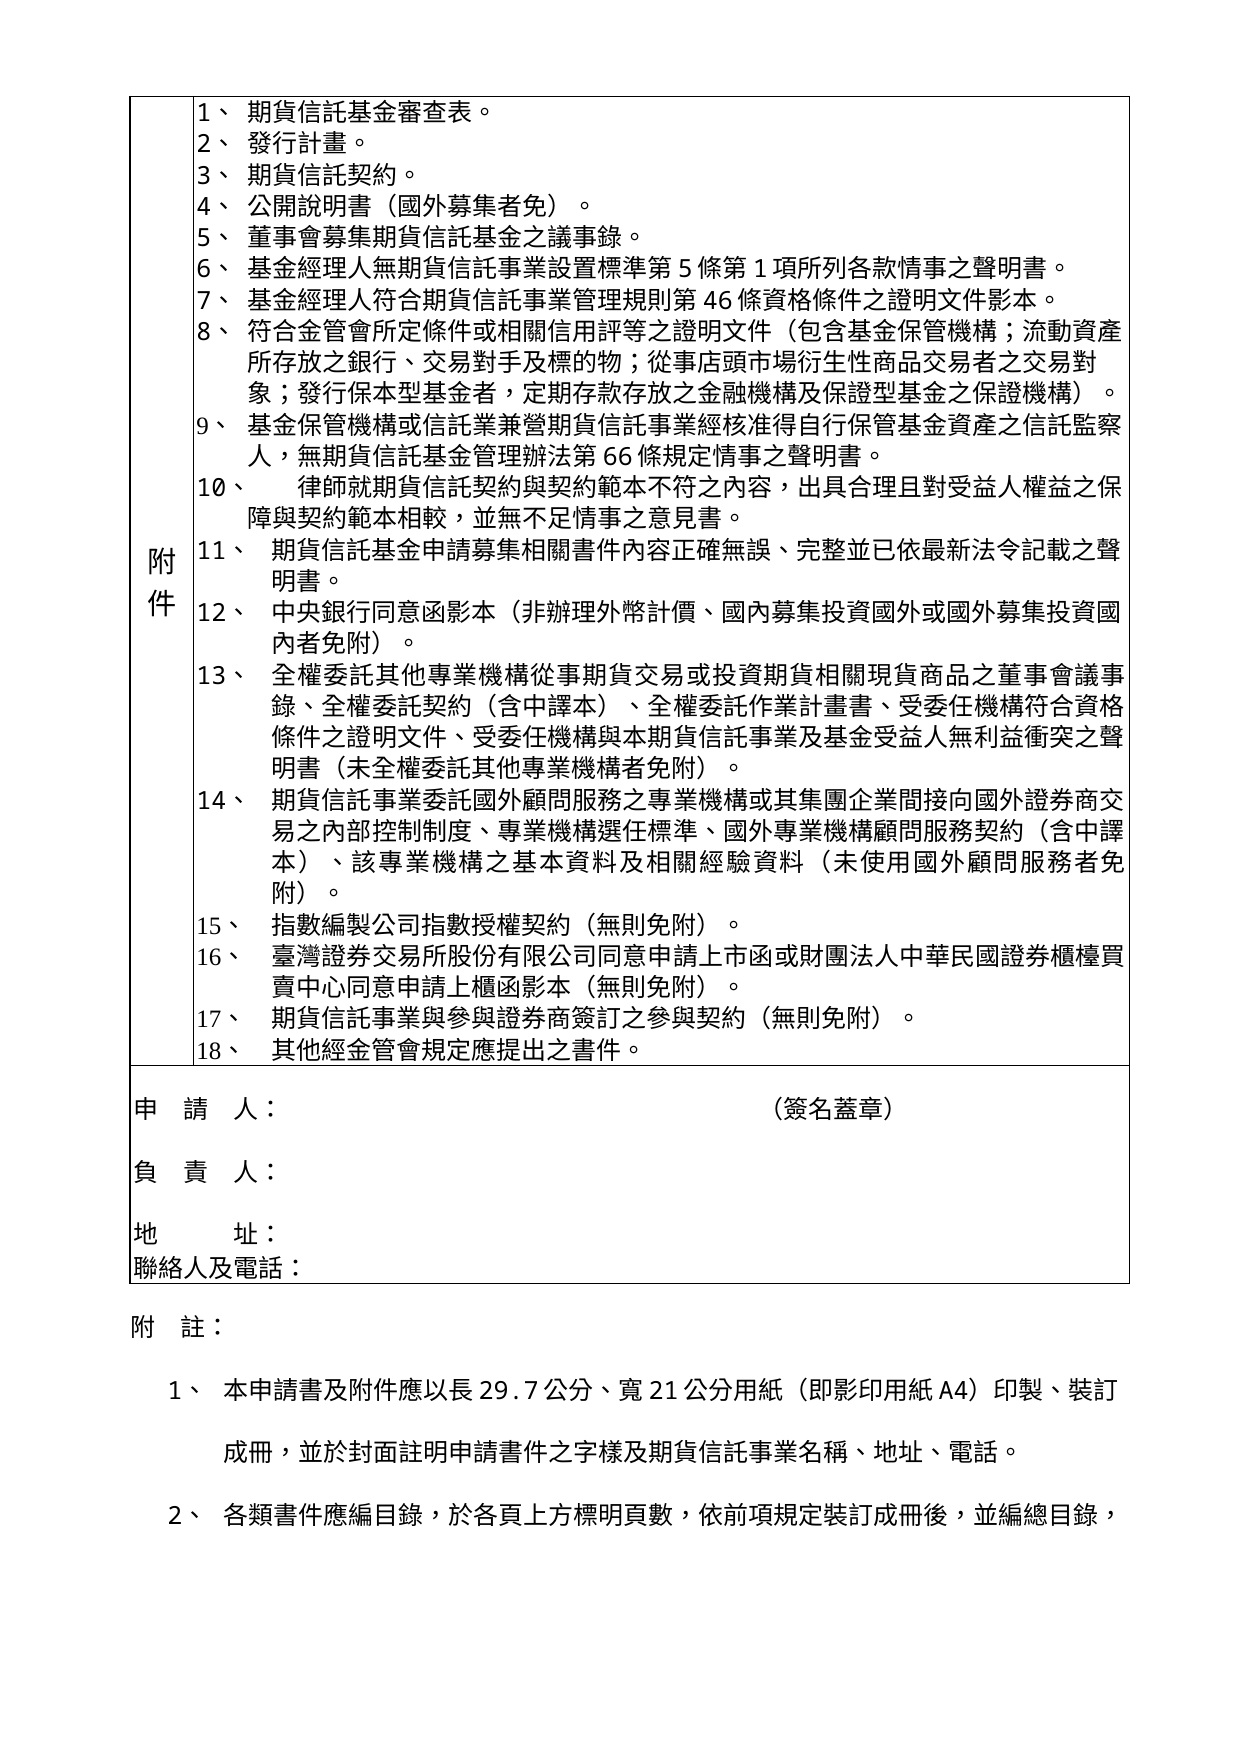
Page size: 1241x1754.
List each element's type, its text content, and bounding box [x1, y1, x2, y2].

text 附 註： [130, 1284, 1129, 1347]
list 各類書件應編目錄，於各頁上方標明頁數，依前項規定裝訂成冊後，並編總目錄， [167, 1472, 1129, 1534]
table_cell 期貨信託基金審查表。 發行計畫。 期貨信託契約。 公開說明書（國外募集者免）。 董事會募集期貨信託基金之議事錄。 基金經理人無期貨信託事業設置標準第5條第1項所列各款情事之聲明書。 基金經理人符合期貨信託事業管理規則第46條資格條件之證明文件影本。 符合金管會所定條件或相關信用評等之證明文件（包含基金保管機構；流動資產所存放之銀行、交易對手及標的物；從事店頭市場衍生性商品交易者之交易對象；發行保本型基金者，定期存款存放之金融機構及保證型基金之保證機構）。 基金保管機構或信託業兼營期貨信託事業經核准得自行保管基金資產之信託監察人，無期貨信託基金管理辦法第66條規定情事之聲明書。 律師就期貨信託契約與契約範本不符之內容，出具合理且對受益人權益之保障與契約範本相較，並無不足情事之意見書。 期貨信託基金申請募集相關書件內容正確無誤、完整並已依最新法令記載之聲明書。 中央銀行同意函影本（非辦理外幣計價、國內募集投資國外或國外募集投資國內者免附）。 全權委託其他專業機構從事期貨交易或投資期貨相關現貨商品之董事會議事錄、全權委託契約（含中譯本）、全權委託作業計畫書、受委任機構符合資格條件之證明文件、受委任機構與本期貨信託事業及基金受益人無利益衝突之聲明書（未全權委託其他專業機構者免附）。 期貨信託事業委託國外顧問服務之專業機構或其集團企業間接向國外證券商交易之內部控制制度、專業機構選任標準、國外專業機構顧問服務契約（含中譯本）、該專業機構之基本資料及相關經驗資料（未使用國外顧問服務者免附）。 指數編製公司指數授權契約（無則免附）。 臺灣證券交易所股份有限公司同意申請上市函或財團法人中華民國證券櫃檯買賣中心同意申請上櫃函影本（無則免附）。 期貨信託事業與參與證券商簽訂之參與契約（無則免附）。 其他經金管會規定應提出之書件。 [194, 97, 1129, 1065]
list 本申請書及附件應以長29.7公分、寬21公分用紙（即影印用紙A4）印製、裝訂成冊，並於封面註明申請書件之字樣及期貨信託事業名稱、地址、電話。 [167, 1347, 1129, 1472]
table_cell 附 件 [131, 97, 193, 1065]
table_cell 申 請 人： （簽名蓋章） 負 責 人： 地 址： 聯絡人及電話： [131, 1066, 1129, 1283]
